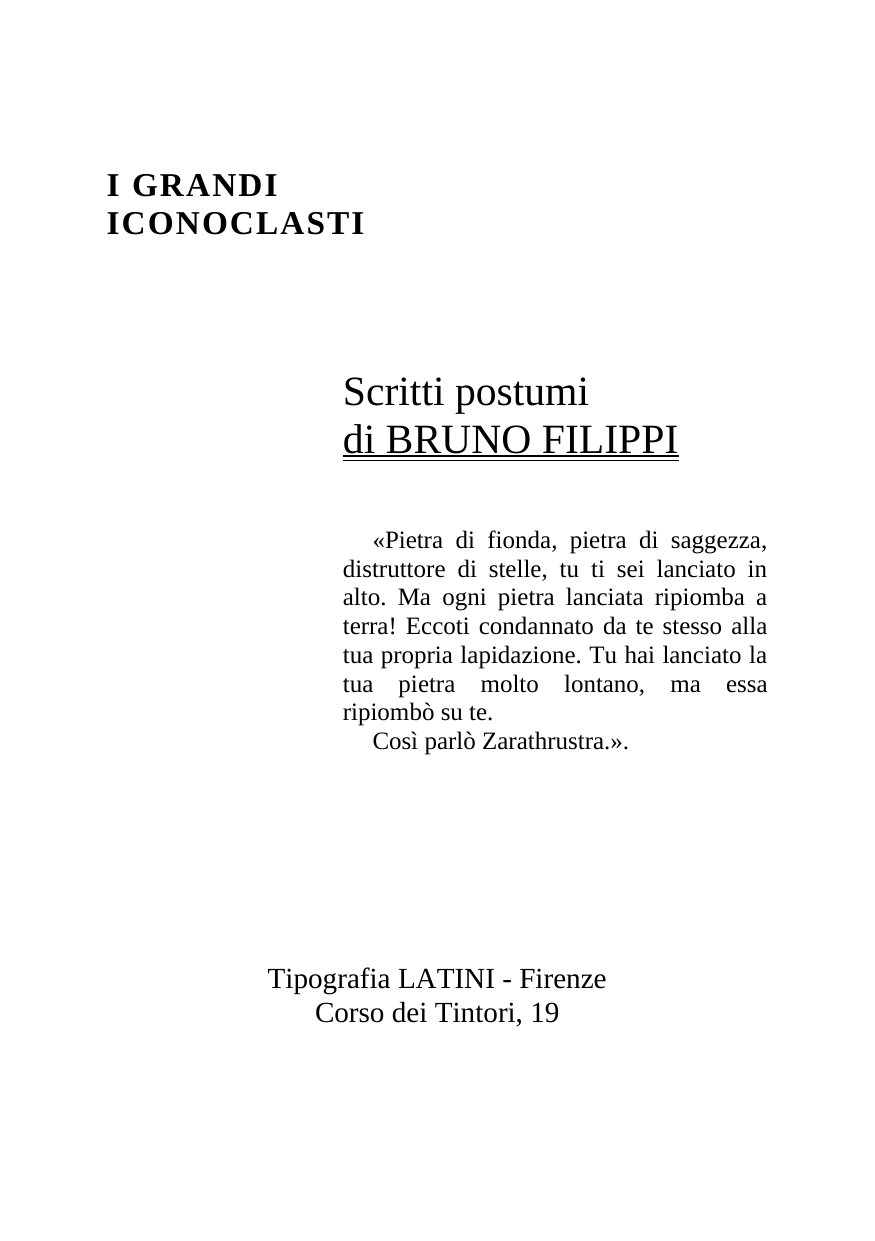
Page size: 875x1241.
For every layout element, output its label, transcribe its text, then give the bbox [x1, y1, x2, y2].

text Così parlò Zarathrustra.». [343, 726, 768, 755]
text Corso dei Tintori, 19 [106, 995, 768, 1029]
text Scritti postumi [313, 367, 768, 414]
text di BRUNO FILIPPI [313, 414, 768, 462]
title I GRANDI ICONOCLASTI [106, 165, 768, 242]
text «Pietra di fionda, pietra di saggezza, distruttore di stelle, tu ti sei lanciato in alto. Ma ogni pietra lanciata ripiomba a terra! Eccoti condannato da te stesso alla tua propria lapidazione. Tu hai lanciato la tua pietra molto lontano, ma essa ripiombò su te. [343, 525, 768, 726]
text Tipografia LATINI - Firenze [106, 962, 768, 995]
